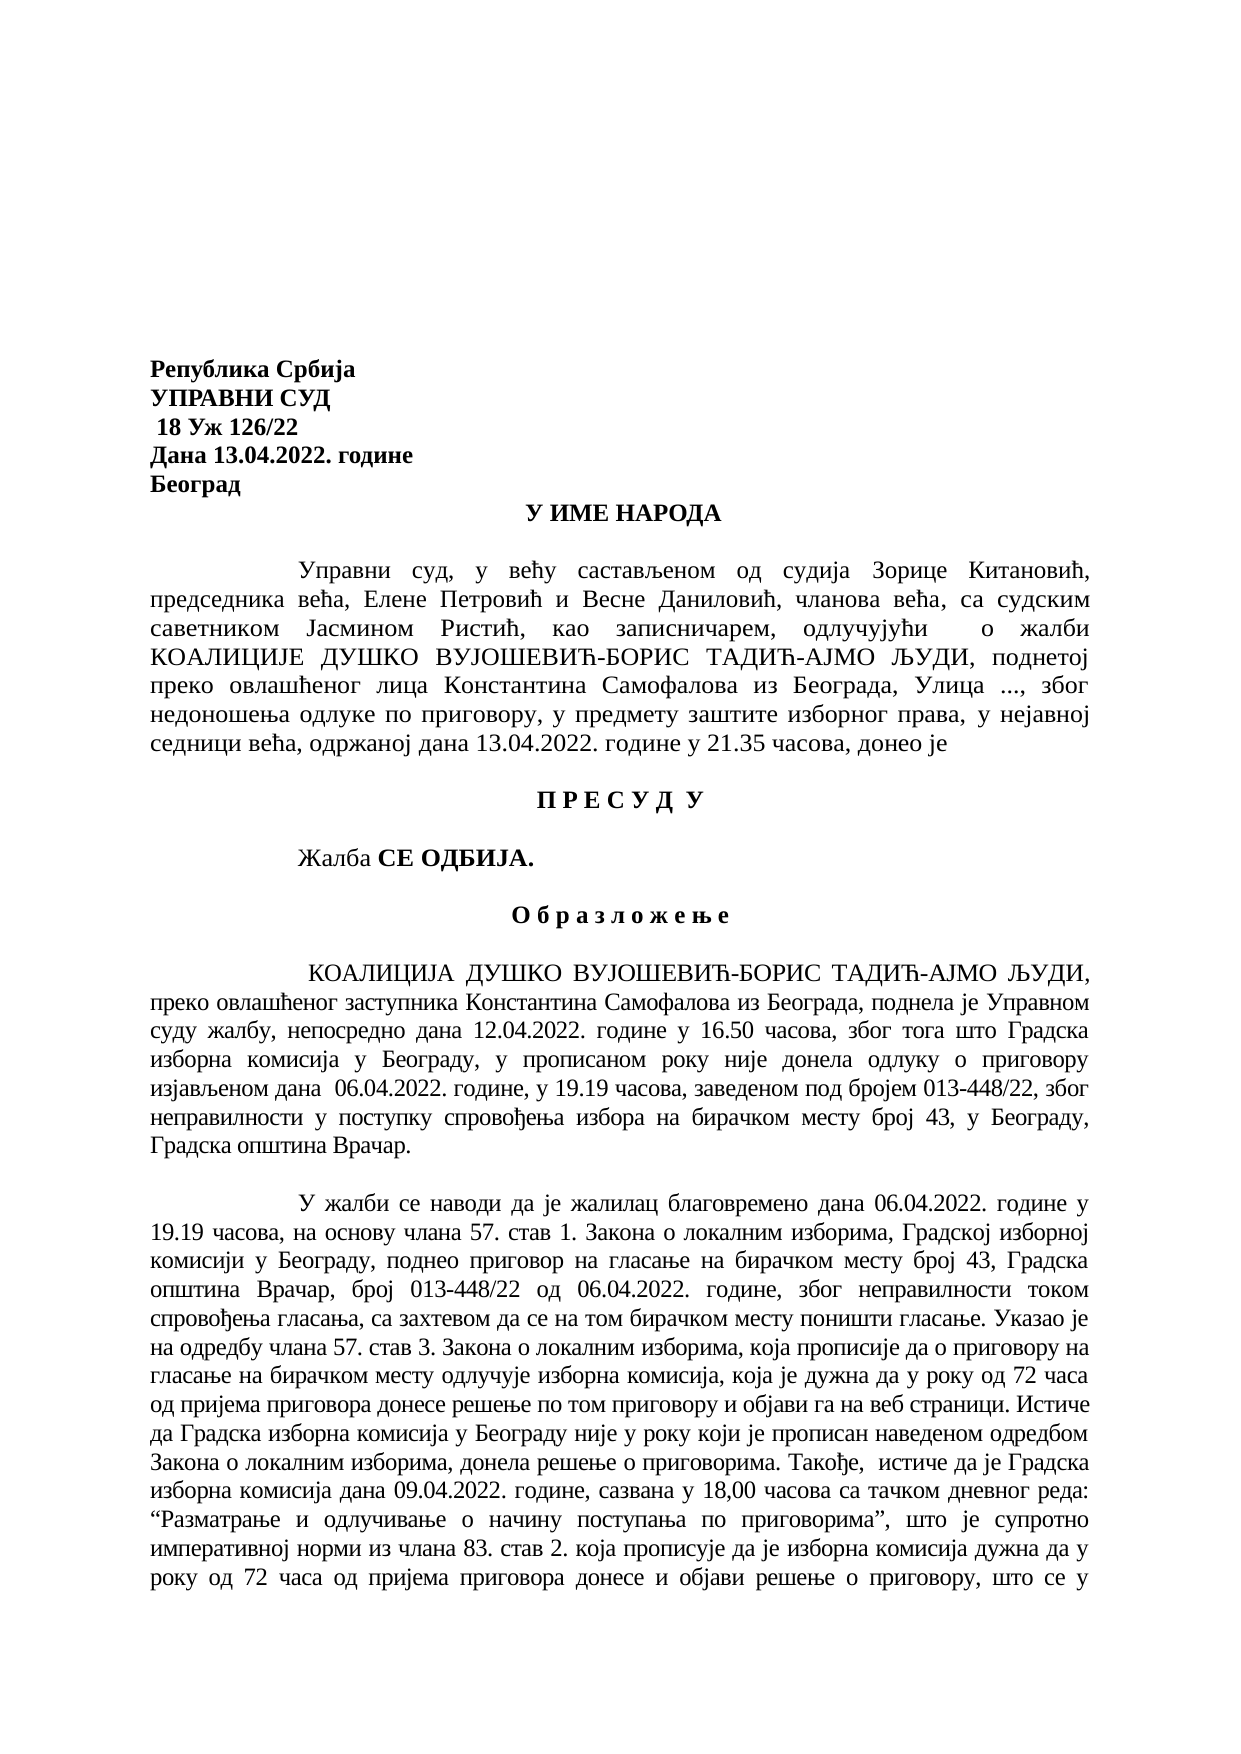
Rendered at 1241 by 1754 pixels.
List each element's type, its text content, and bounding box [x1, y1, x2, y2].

text КОАЛИЦИЈА ДУШКО ВУЈОШЕВИЋ-БОРИС ТАДИЋ-АЈМО ЉУДИ, преко овлашћеног заступника Константина Самофалова из Београда, поднела је Управном суду жалбу, непосредно дана 12.04.2022. године у 16.50 часова, због тога што Градска изборна комисија у Београду, у прописаном року није донела одлуку о приговору изјављеном дана 06.04.2022. године, у 19.19 часова, заведеном под бројем 013-448/22, због неправилности у поступку спровођења избора на бирачком месту број 43, у Београду, Градска општина Врачар. [150, 958, 1090, 1159]
text У жалби се наводи да је жалилац благовремено дана 06.04.2022. године у 19.19 часова, на основу члана 57. став 1. Закона о локалним изборима, Градској изборној комисији у Београду, поднео приговор на гласање на бирачком месту број 43, Градска општина Врачар, број 013-448/22 од 06.04.2022. године, због неправилности током спровођења гласања, са захтевом да се на том бирачком месту поништи гласање. Указао је на одредбу члана 57. став 3. Закона о локалним изборима, која прописије да о приговору на гласање на бирачком месту одлучује изборна комисија, која је дужна да у року од 72 часа од пријема приговора донесе решење по том приговору и објави га на веб страници. Истиче да Градска изборна комисија у Београду није у року који је прописан наведеном одредбом Закона о локалним изборима, донела решење о приговорима. Такође, истиче да је Градска изборна комисија дана 09.04.2022. године, сазвана у 18,00 часова са тачком дневног реда: “Разматрање и одлучивање о начину поступања по приговорима”, што је супротно императивној норми из члана 83. став 2. која прописује да је изборна комисија дужна да у року од 72 часа од пријема приговора донесе и објави решење о приговору, што се у [150, 1188, 1090, 1590]
text Република Србија [150, 148, 1090, 383]
text Дана 13.04.2022. године [150, 440, 1090, 469]
text Управни суд, у већу састављеном од судија Зорице Китановић, председника већа, Елене Петровић и Весне Даниловић, чланова већа, са судским саветником Јасмином Ристић, као записничарем, одлучујући о жалби КОАЛИЦИЈЕ ДУШКО ВУЈОШЕВИЋ-БОРИС ТАДИЋ-АЈМО ЉУДИ, поднетој преко овлашћеног лица Константина Самофалова из Београда, Улица ..., због недоношења одлуке по приговору, у предмету заштите изборног права, у нејавној седници већа, одржаној дана 13.04.2022. године у 21.35 часова, донео је [150, 555, 1090, 757]
text У ИМЕ НАРОДА [150, 498, 1090, 527]
text Жалба СЕ ОДБИЈА. [150, 843, 1090, 872]
text О б р а з л о ж е њ е [150, 900, 1090, 929]
text П Р Е С У Д У [150, 785, 1090, 814]
text 18 Уж 126/22 [150, 412, 1090, 440]
text УПРАВНИ СУД [150, 383, 1090, 412]
text Београд [150, 469, 1090, 498]
